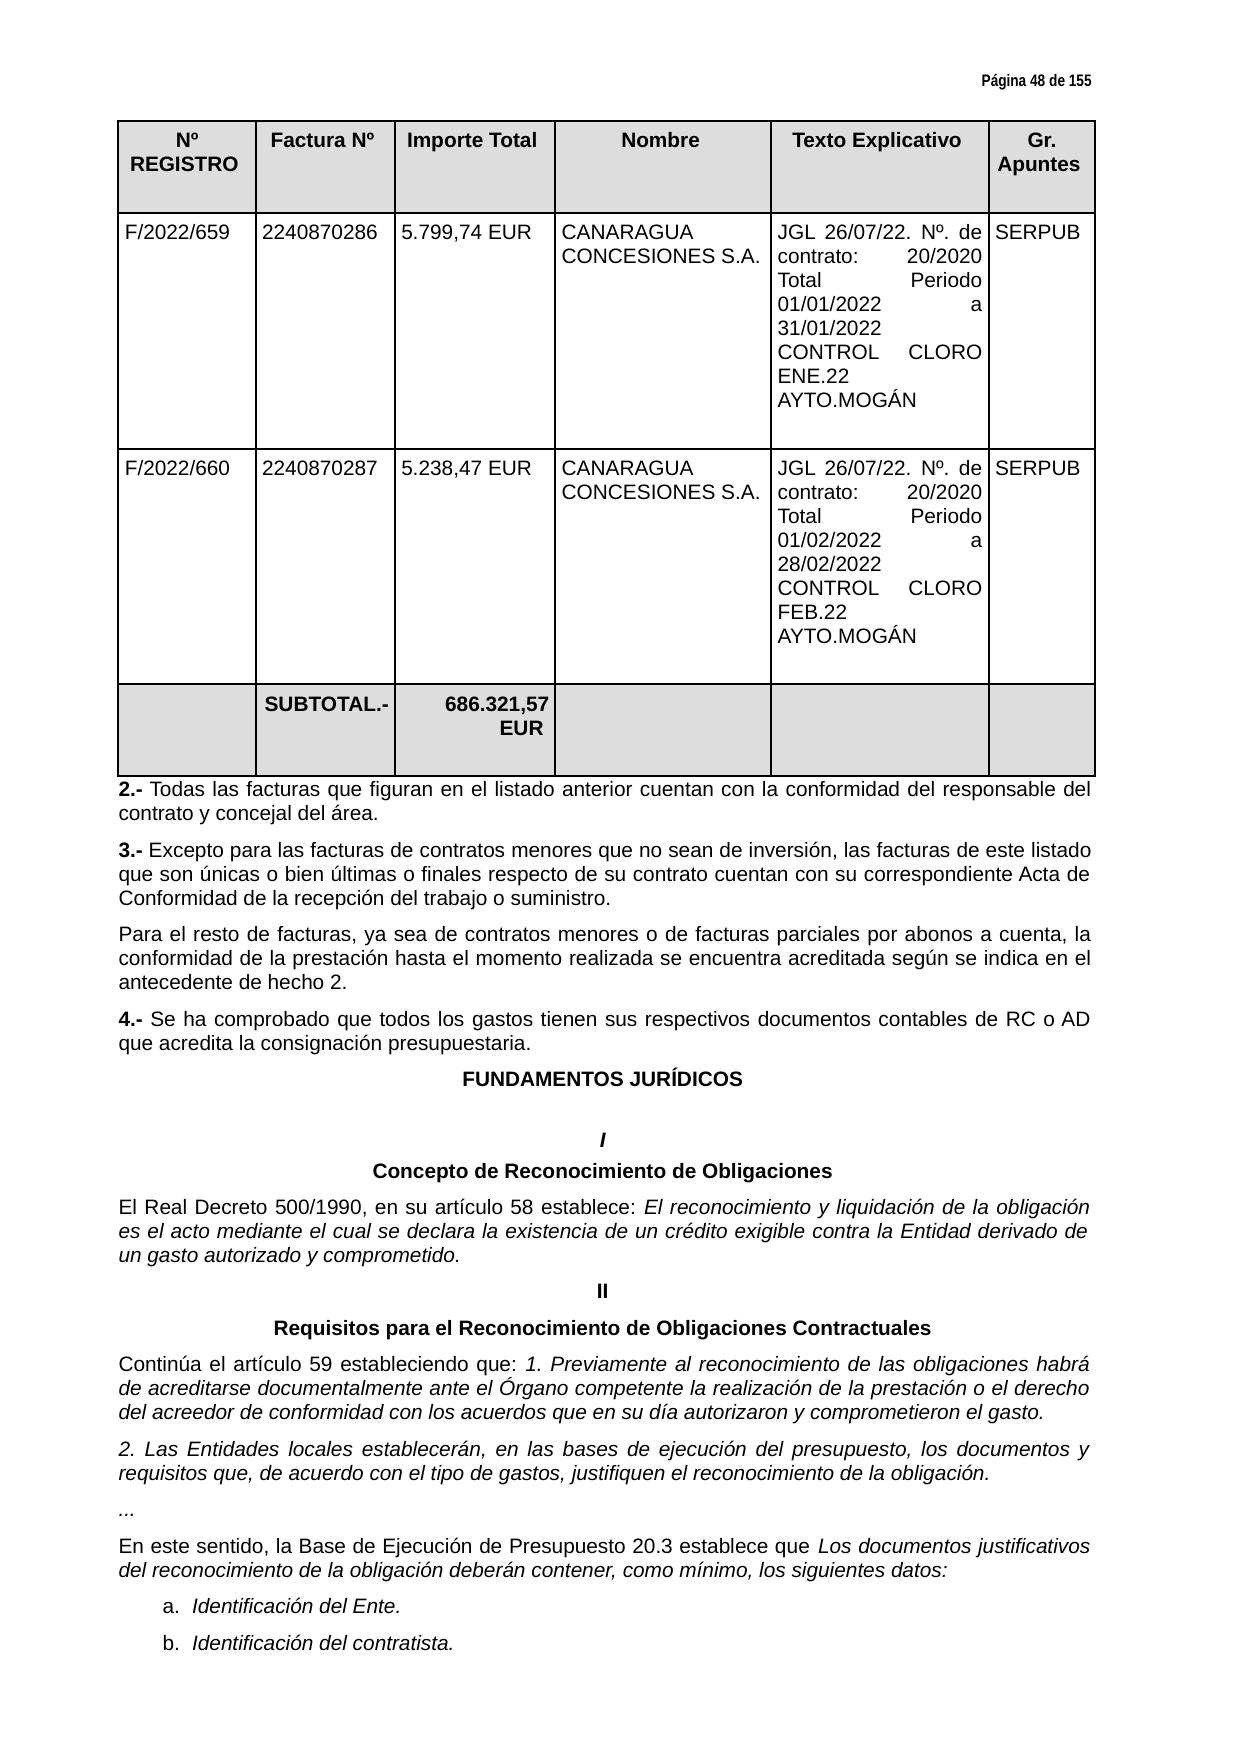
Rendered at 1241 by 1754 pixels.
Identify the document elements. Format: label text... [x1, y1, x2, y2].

table_cell [119, 685, 255, 775]
table_cell CANARAGUA CONCESIONES S.A. [556, 214, 770, 447]
text ... [118, 1497, 1092, 1521]
table_header Nº REGISTRO [119, 122, 255, 212]
table_cell JGL 26/07/22. Nº. de contrato: 20/2020 Total Periodo 01/02/2022 a 28/02/2022 CONTROL CLORO FEB.22 AYTO.MOGÁN [772, 450, 988, 683]
table_cell 686.321,57 EUR [396, 685, 554, 775]
table_cell 5.238,47 EUR [396, 450, 554, 683]
text II [118, 1279, 1092, 1303]
text En este sentido, la Base de Ejecución de Presupuesto 20.3 establece que Los documentos justificativos del reconocimiento de la obligación deberán contener, como mínimo, los siguientes datos: [118, 1533, 1092, 1581]
text 2.- Todas las facturas que figuran en el listado anterior cuentan con la conformidad del responsable del contrato y concejal del área. [118, 777, 1092, 825]
table_header Factura Nº [257, 122, 394, 212]
table_cell [990, 685, 1094, 775]
table_cell F/2022/659 [119, 214, 255, 447]
table_cell 2240870287 [257, 450, 394, 683]
text Requisitos para el Reconocimiento de Obligaciones Contractuales [118, 1316, 1092, 1340]
table_cell 5.799,74 EUR [396, 214, 554, 447]
text El Real Decreto 500/1990, en su artículo 58 establece: El reconocimiento y liquidación de la obligación es el acto mediante el cual se declara la existencia de un crédito exigible contra la Entidad derivado de un gasto autorizado y comprometido. [118, 1195, 1092, 1267]
table_cell JGL 26/07/22. Nº. de contrato: 20/2020 Total Periodo 01/01/2022 a 31/01/2022 CONTROL CLORO ENE.22 AYTO.MOGÁN [772, 214, 988, 447]
table_cell SERPUB [990, 450, 1094, 683]
text 2. Las Entidades locales establecerán, en las bases de ejecución del presupuesto, los documentos y requisitos que, de acuerdo con el tipo de gastos, justifiquen el reconocimiento de la obligación. [118, 1437, 1092, 1484]
table_header Nombre [556, 122, 770, 212]
table_header Gr. Apuntes [990, 122, 1094, 212]
text 3.- Excepto para las facturas de contratos menores que no sean de inversión, las facturas de este listado que son únicas o bien últimas o finales respecto de su contrato cuentan con su correspondiente Acta de Conformidad de la recepción del trabajo o suministro. [118, 838, 1092, 909]
list Identificación del Ente. [162, 1594, 1092, 1618]
table_header Texto Explicativo [772, 122, 988, 212]
text Para el resto de facturas, ya sea de contratos menores o de facturas parciales por abonos a cuenta, la conformidad de la prestación hasta el momento realizada se encuentra acreditada según se indica en el antecedente de hecho 2. [118, 922, 1092, 994]
text FUNDAMENTOS JURÍDICOS [118, 1067, 1092, 1091]
table_cell [772, 685, 988, 775]
table_cell 2240870286 [257, 214, 394, 447]
text Continúa el artículo 59 estableciendo que: 1. Previamente al reconocimiento de las obligaciones habrá de acreditarse documentalmente ante el Órgano competente la realización de la prestación o el derecho del acreedor de conformidad con los acuerdos que en su día autorizaron y comprometieron el gasto. [118, 1352, 1092, 1424]
table_cell F/2022/660 [119, 450, 255, 683]
table_cell [556, 685, 770, 775]
table_cell SUBTOTAL.- [257, 685, 394, 775]
text 4.- Se ha comprobado que todos los gastos tienen sus respectivos documentos contables de RC o AD que acredita la consignación presupuestaria. [118, 1006, 1092, 1054]
text Concepto de Reconocimiento de Obligaciones [118, 1158, 1092, 1182]
table_cell CANARAGUA CONCESIONES S.A. [556, 450, 770, 683]
list Identificación del contratista. [162, 1630, 1092, 1654]
table_header Importe Total [396, 122, 554, 212]
subtitle I [118, 1128, 1092, 1152]
table_cell SERPUB [990, 214, 1094, 447]
